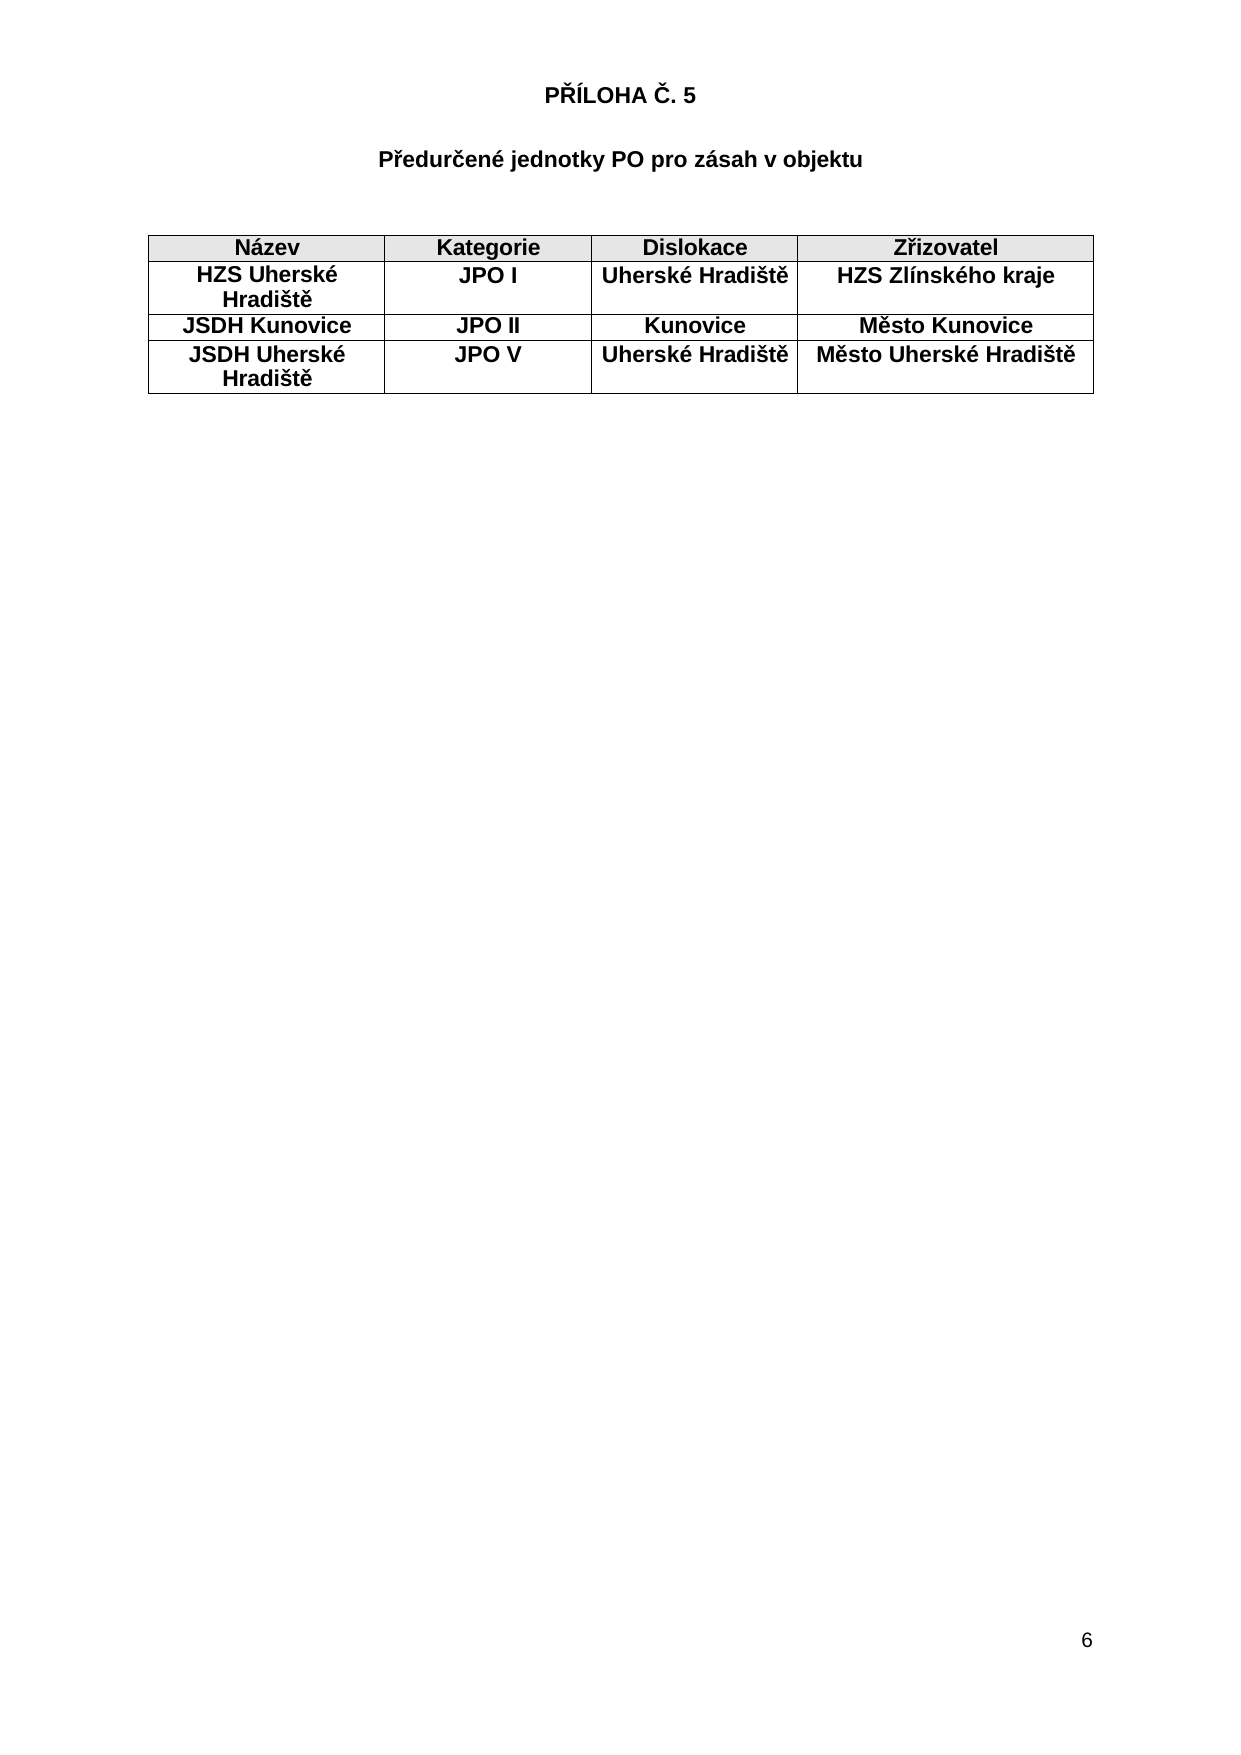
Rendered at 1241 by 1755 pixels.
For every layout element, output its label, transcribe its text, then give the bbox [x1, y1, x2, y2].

text Předurčené jednotky PO pro zásah v objektu [118, 146, 1123, 172]
table_cell HZS Zlínského kraje [798, 262, 1093, 314]
table_header Název [149, 236, 384, 261]
table_header Zřizovatel [798, 236, 1093, 261]
table_cell Uherské Hradiště [592, 341, 797, 393]
table_cell Město Uherské Hradiště [798, 341, 1093, 393]
table_header Kategorie [385, 236, 591, 261]
table_cell JSDH Kunovice [149, 315, 384, 340]
table_cell HZS Uherské Hradiště [149, 262, 384, 314]
subtitle PŘÍLOHA Č. 5 [119, 82, 1122, 108]
table_cell JSDH Uherské Hradiště [149, 341, 384, 393]
table_cell JPO V [385, 341, 591, 393]
table_cell JPO II [385, 315, 591, 340]
table_cell Kunovice [592, 315, 797, 340]
table_header Dislokace [592, 236, 797, 261]
table_cell Město Kunovice [798, 315, 1093, 340]
table_cell Uherské Hradiště [592, 262, 797, 314]
table_cell JPO I [385, 262, 591, 314]
